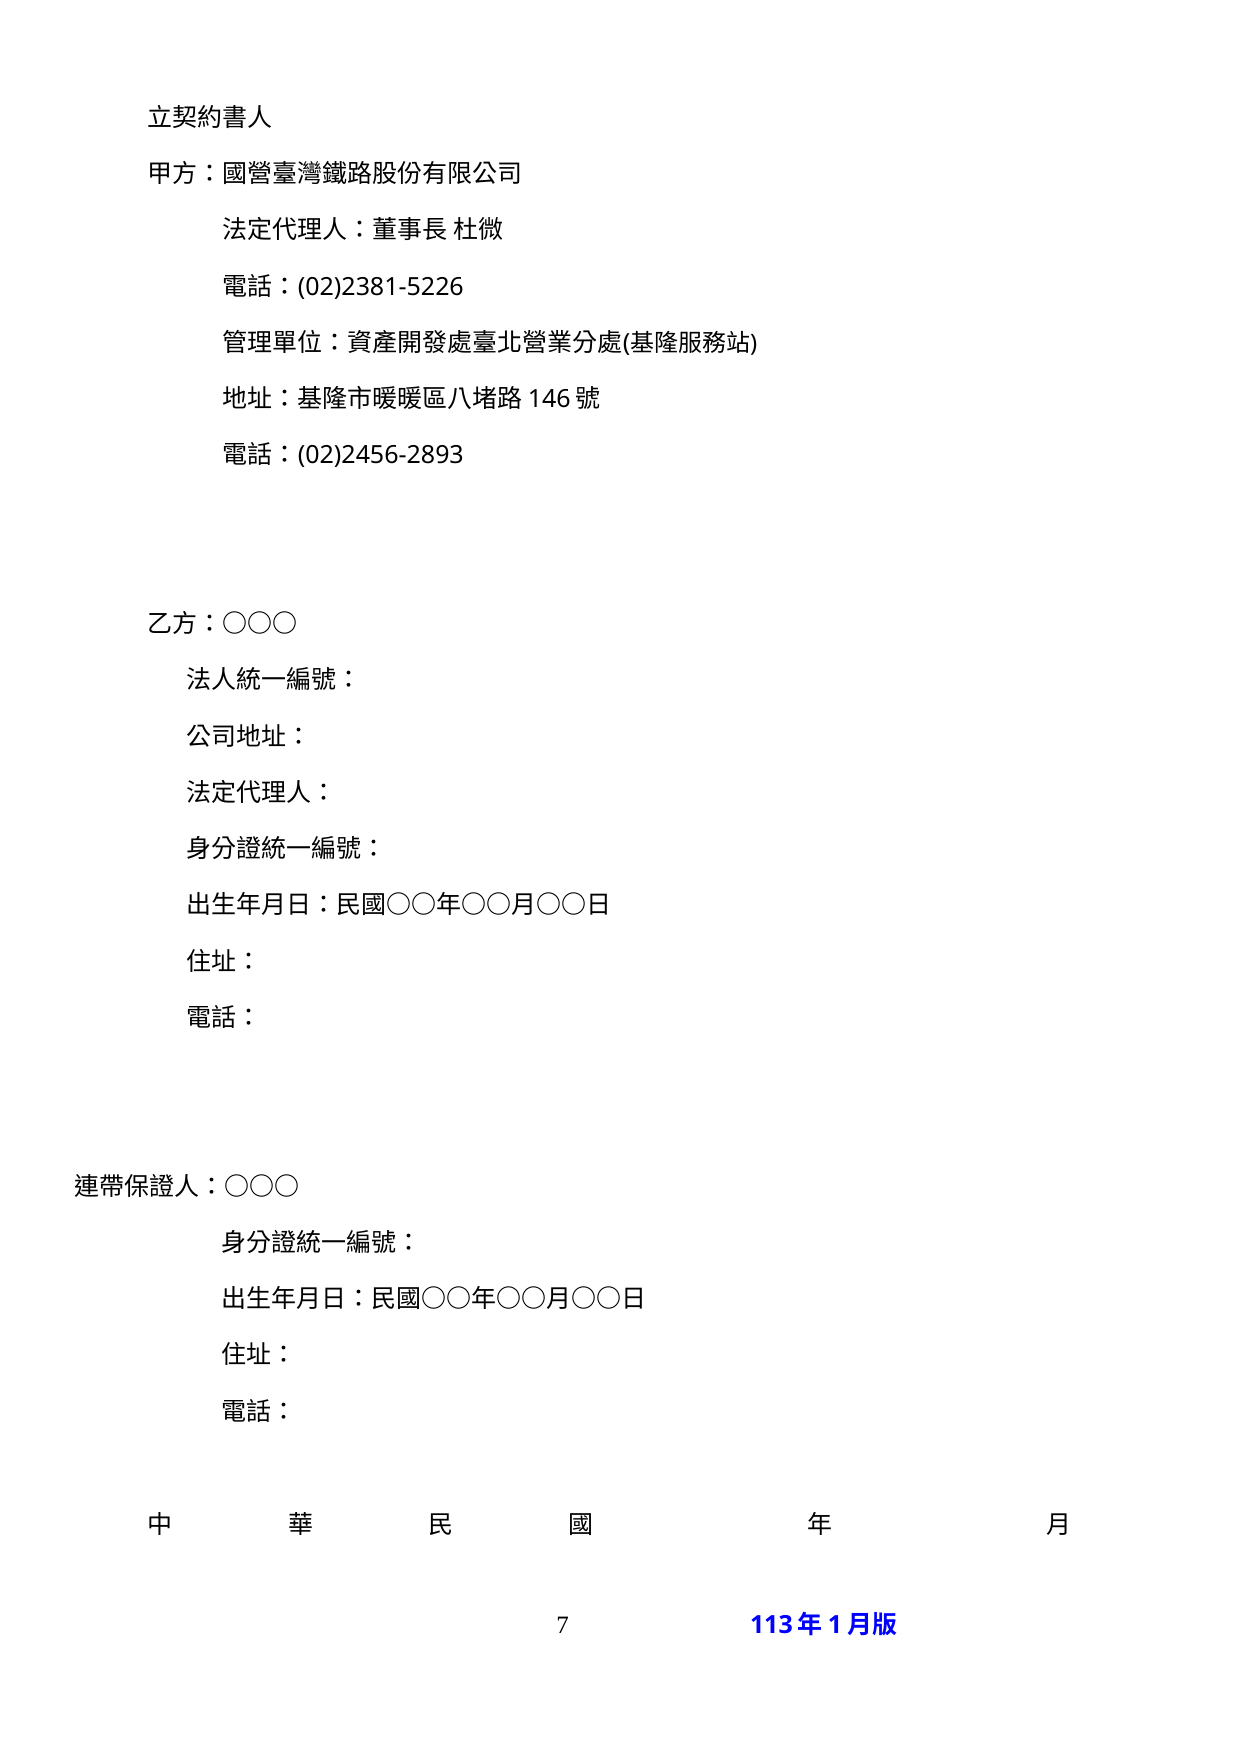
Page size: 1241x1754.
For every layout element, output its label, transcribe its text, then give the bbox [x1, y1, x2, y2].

text 地址：基隆市暖暖區八堵路146號 [223, 378, 1092, 416]
text 住址： [222, 1334, 1092, 1372]
text 電話： [222, 1391, 1092, 1428]
text 電話：(02)2456-2893 [223, 434, 1092, 472]
text 電話： [148, 997, 1092, 1034]
text 出生年月日：民國○○年○○月○○日 [148, 884, 1092, 922]
text 法定代理人： [148, 772, 1092, 809]
text 立契約書人 [148, 97, 1092, 134]
text 身分證統一編號： [148, 828, 1092, 866]
text 管理單位：資產開發處臺北營業分處(基隆服務站) [223, 322, 1092, 359]
text 乙方：○○○ [148, 603, 1092, 641]
text 中 華 民 國 年 月 [148, 1503, 1132, 1541]
text 身分證統一編號： [222, 1222, 1092, 1259]
text 出生年月日：民國○○年○○月○○日 [222, 1278, 1092, 1316]
text 法人統一編號： [148, 659, 1092, 697]
text 住址： [148, 941, 1092, 978]
text 電話：(02)2381-5226 [223, 266, 1092, 303]
text 連帶保證人：○○○ [74, 1166, 1092, 1203]
text 公司地址： [148, 716, 1092, 753]
text 法定代理人：董事長 杜微 [223, 209, 1092, 247]
text 甲方：國營臺灣鐵路股份有限公司 [148, 153, 1092, 191]
